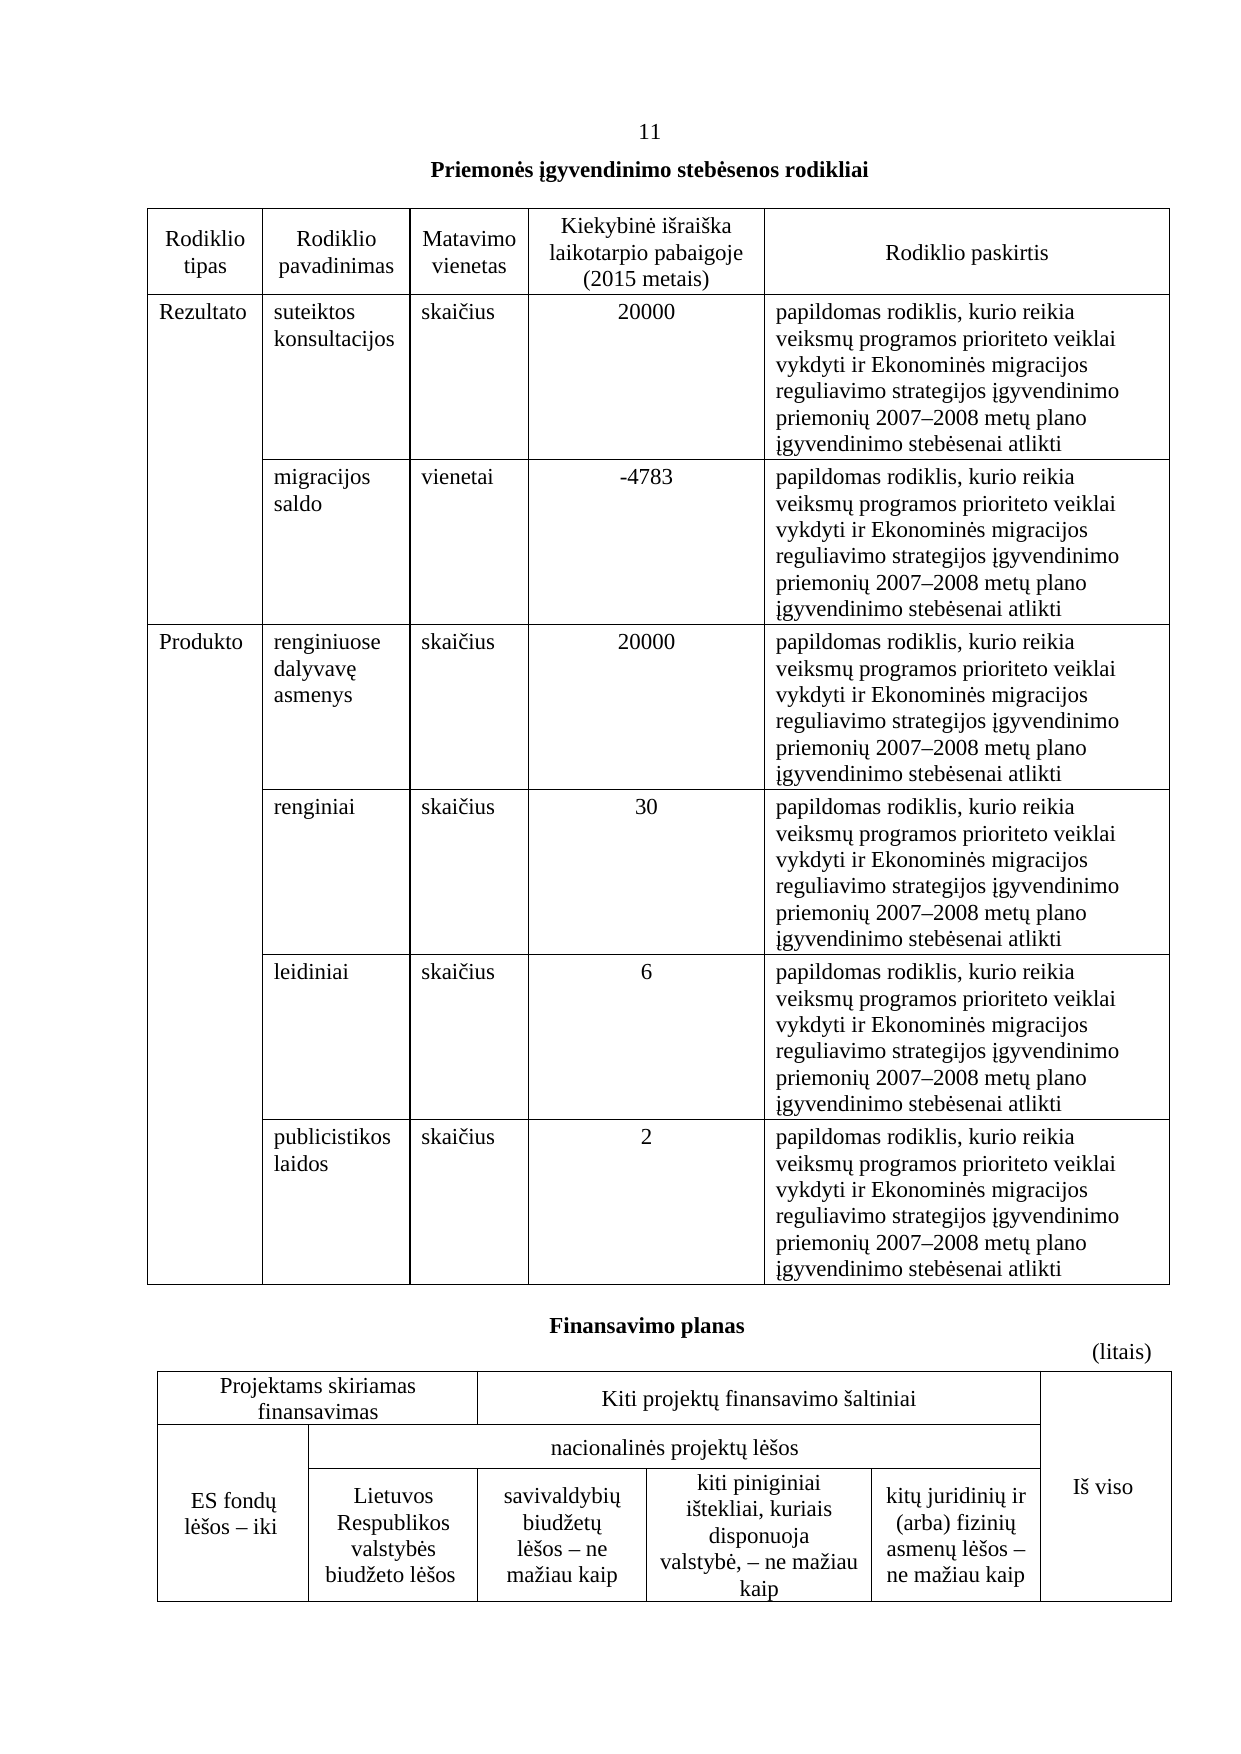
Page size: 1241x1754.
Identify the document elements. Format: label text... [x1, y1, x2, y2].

table_cell nacionalinės projektų lėšos [309, 1425, 1040, 1468]
table_header Rodiklio pavadinimas [263, 209, 409, 294]
table_cell kitų juridinių ir (arba) fizinių asmenų lėšos – ne mažiau kaip [872, 1469, 1040, 1601]
table_cell 2 [529, 1120, 764, 1284]
table_cell papildomas rodiklis, kurio reikia veiksmų programos prioriteto veiklai vykdyti ir Ekonominės migracijos reguliavimo strategijos įgyvendinimo priemonių 2007–2008 metų plano įgyvendinimo stebėsenai atlikti [765, 1120, 1169, 1284]
table_cell leidiniai [263, 955, 409, 1119]
table_cell papildomas rodiklis, kurio reikia veiksmų programos prioriteto veiklai vykdyti ir Ekonominės migracijos reguliavimo strategijos įgyvendinimo priemonių 2007–2008 metų plano įgyvendinimo stebėsenai atlikti [765, 625, 1169, 789]
table_cell savivaldybių biudžetų lėšos – ne mažiau kaip [478, 1469, 646, 1601]
table_cell publicistikos laidos [263, 1120, 409, 1284]
table_cell migracijos saldo [263, 460, 409, 624]
table_header Kiekybinė išraiška laikotarpio pabaigoje (2015 metais) [529, 209, 764, 294]
table_cell skaičius [411, 1120, 528, 1284]
table_cell renginiuose dalyvavę asmenys [263, 625, 409, 789]
table_cell skaičius [411, 955, 528, 1119]
table_header Rodiklio tipas [148, 209, 262, 294]
table_cell papildomas rodiklis, kurio reikia veiksmų programos prioriteto veiklai vykdyti ir Ekonominės migracijos reguliavimo strategijos įgyvendinimo priemonių 2007–2008 metų plano įgyvendinimo stebėsenai atlikti [765, 460, 1169, 624]
text Finansavimo planas [148, 1312, 1152, 1338]
table_cell 20000 [529, 625, 764, 789]
table_cell Rezultato [148, 295, 262, 624]
table_header Projektams skiriamas finansavimas [158, 1372, 477, 1424]
table_header Rodiklio paskirtis [765, 209, 1169, 294]
table_cell 6 [529, 955, 764, 1119]
table_header Kiti projektų finansavimo šaltiniai [478, 1372, 1040, 1424]
table_cell skaičius [411, 790, 528, 954]
table_cell ES fondų lėšos – iki [158, 1425, 308, 1601]
table_cell renginiai [263, 790, 409, 954]
table_header Matavimo vienetas [411, 209, 528, 294]
table_cell -4783 [529, 460, 764, 624]
table_cell 30 [529, 790, 764, 954]
table_cell papildomas rodiklis, kurio reikia veiksmų programos prioriteto veiklai vykdyti ir Ekonominės migracijos reguliavimo strategijos įgyvendinimo priemonių 2007–2008 metų plano įgyvendinimo stebėsenai atlikti [765, 790, 1169, 954]
text (litais) [148, 1338, 1152, 1364]
table_cell skaičius [411, 295, 528, 459]
table_cell Produkto [148, 625, 262, 789]
table_cell papildomas rodiklis, kurio reikia veiksmų programos prioriteto veiklai vykdyti ir Ekonominės migracijos reguliavimo strategijos įgyvendinimo priemonių 2007–2008 metų plano įgyvendinimo stebėsenai atlikti [765, 955, 1169, 1119]
table_header Iš viso [1041, 1372, 1171, 1601]
text Priemonės įgyvendinimo stebėsenos rodikliai [148, 156, 1152, 182]
table_cell suteiktos konsultacijos [263, 295, 409, 459]
table_cell skaičius [411, 625, 528, 789]
table_cell papildomas rodiklis, kurio reikia veiksmų programos prioriteto veiklai vykdyti ir Ekonominės migracijos reguliavimo strategijos įgyvendinimo priemonių 2007–2008 metų plano įgyvendinimo stebėsenai atlikti [765, 295, 1169, 459]
table_cell 20000 [529, 295, 764, 459]
table_cell vienetai [411, 460, 528, 624]
table_cell kiti piniginiai ištekliai, kuriais disponuoja valstybė, – ne mažiau kaip [647, 1469, 871, 1601]
table_cell [148, 789, 262, 1284]
table_cell Lietuvos Respublikos valstybės biudžeto lėšos [309, 1469, 477, 1601]
